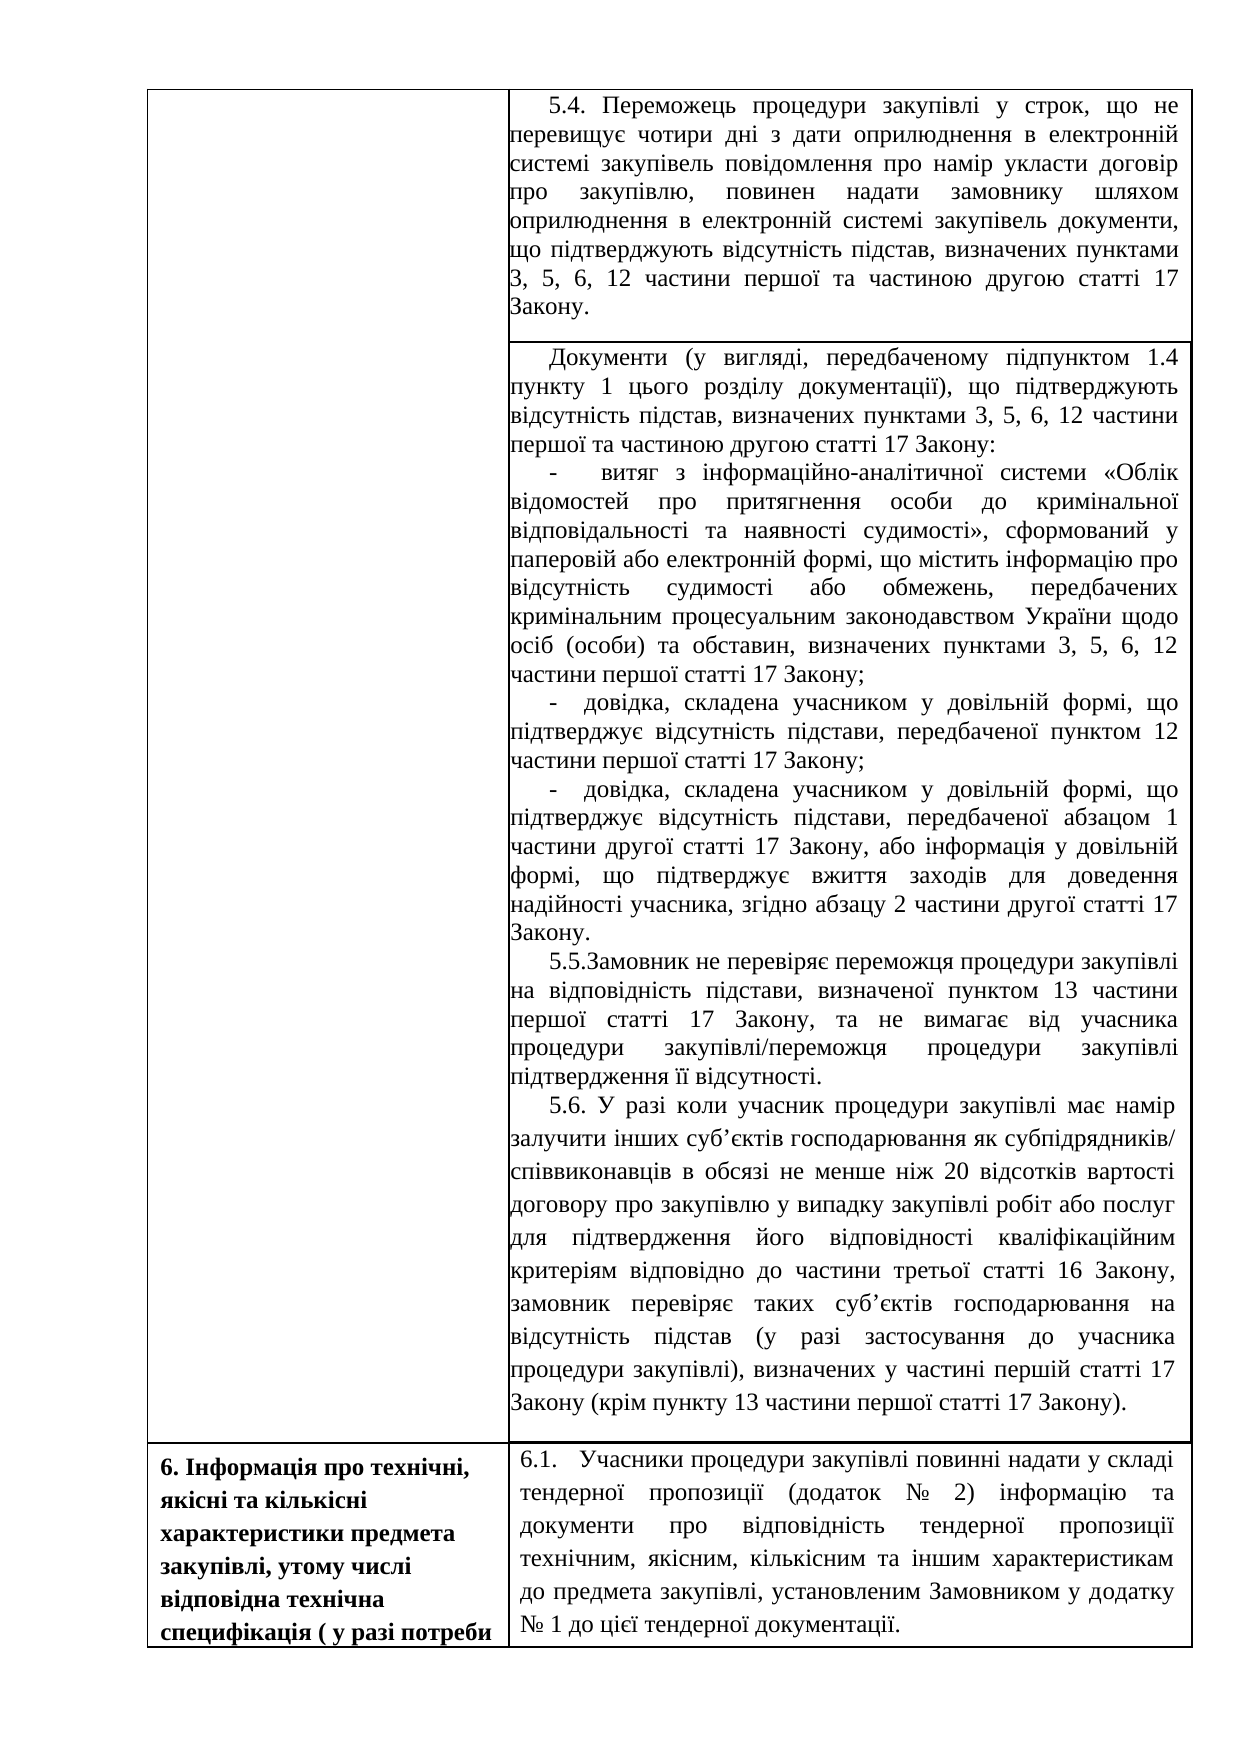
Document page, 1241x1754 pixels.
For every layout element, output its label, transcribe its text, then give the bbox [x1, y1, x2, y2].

table_cell 5.4. Переможець процедури закупівлі у строк, що не перевищує чотири дні з дати оприлюднення в електронній системі закупівель повідомлення про намір укласти договір про закупівлю, повинен надати замовнику шляхом оприлюднення в електронній системі закупівель документи, що підтверджують відсутність підстав, визначених пунктами 3, 5, 6, 12 частини першої та частиною другою статті 17 Закону. [510, 90, 1191, 341]
table_cell [148, 90, 508, 1442]
table_header Документи (у вигляді, передбаченому підпунктом 1.4 пункту 1 цього розділу документації), що підтверджують відсутність підстав, визначених пунктами 3, 5, 6, 12 частини першої та частиною другою статті 17 Закону: - витяг з інформаційно-аналітичної системи «Облік відомостей про притягнення особи до кримінальної відповідальності та наявності судимості», сформований у паперовій або електронній формі, що містить інформацію про відсутність судимості або обмежень, передбачених кримінальним процесуальним законодавством України щодо осіб (особи) та обставин, визначених пунктами 3, 5, 6, 12 частини першої статті 17 Закону; - довідка, складена учасником у довільній формі, що підтверджує відсутність підстави, передбаченої пунктом 12 частини першої статті 17 Закону; - довідка, складена учасником у довільній формі, що підтверджує відсутність підстави, передбаченої абзацом 1 частини другої статті 17 Закону, або інформація у довільній формі, що підтверджує вжиття заходів для доведення надійності учасника, згідно абзацу 2 частини другої статті 17 Закону. 5.5.Замовник не перевіряє переможця процедури закупівлі на відповідність підстави, визначеної пунктом 13 частини першої статті 17 Закону, та не вимагає від учасника процедури закупівлі/переможця процедури закупівлі підтвердження її відсутності. 5.6. У разі коли учасник процедури закупівлі має намір залучити інших суб’єктів господарювання як субпідрядників/ співвиконавців в обсязі не менше ніж 20 відсотків вартості договору про закупівлю у випадку закупівлі робіт або послуг для підтвердження його відповідності кваліфікаційним критеріям відповідно до частини третьої статті 16 Закону, замовник перевіряє таких суб’єктів господарювання на відсутність підстав (у разі застосування до учасника процедури закупівлі), визначених у частині першій статті 17 Закону (крім пункту 13 частини першої статті 17 Закону). [510, 343, 1190, 1441]
table_cell 6. Інформація про технічні, якісні та кількісні характеристики предмета закупівлі, утому числі відповідна технічна специфікація ( у разі потреби [148, 1444, 508, 1646]
table_cell [1193, 89, 1197, 1442]
table_cell 6.1. Учасники процедури закупівлі повинні надати у складі тендерної пропозиції (додаток № 2) інформацію та документи про відповідність тендерної пропозиції технічним, якісним, кількісним та іншим характеристикам до предмета закупівлі, установленим Замовником у додатку № 1 до цієї тендерної документації. [510, 1444, 1191, 1646]
table_cell [1193, 1442, 1197, 1646]
